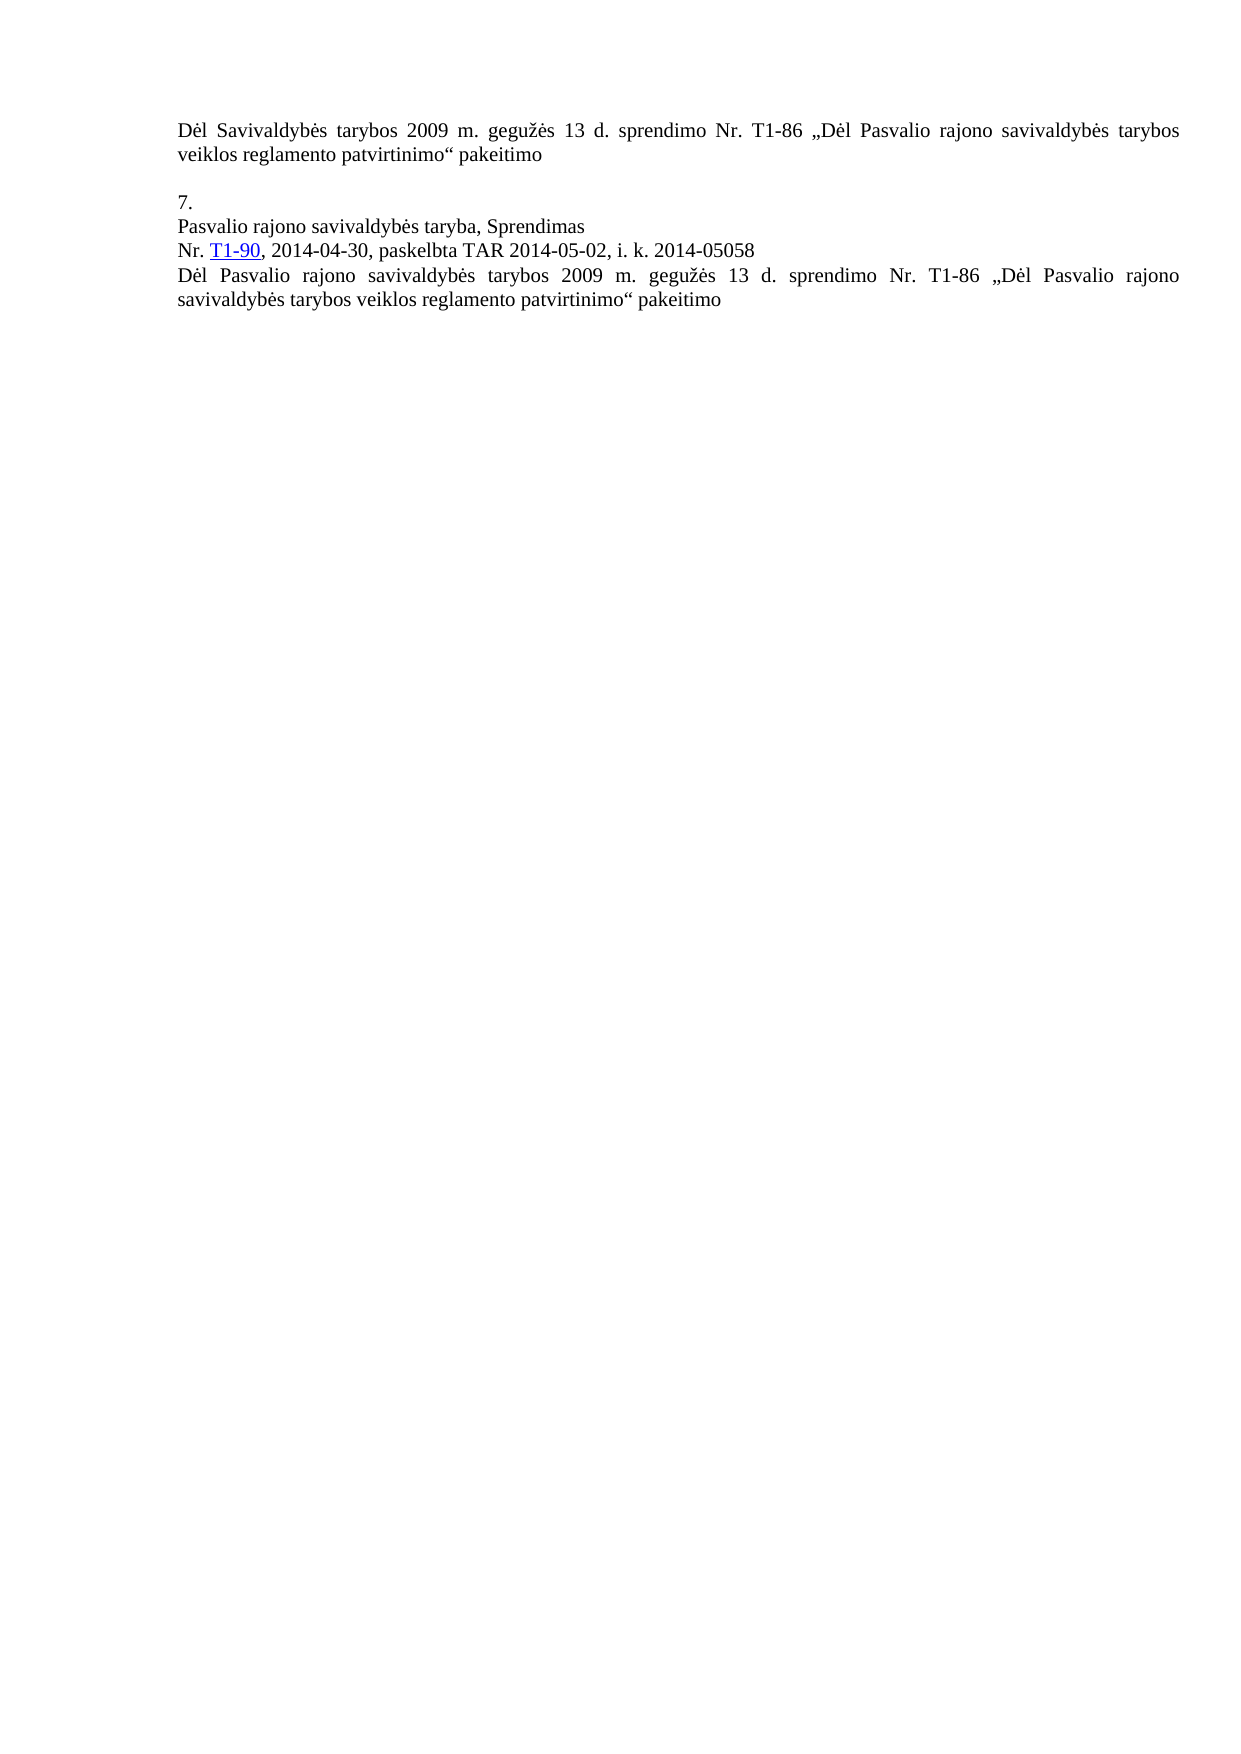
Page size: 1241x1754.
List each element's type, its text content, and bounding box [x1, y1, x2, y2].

text Pasvalio rajono savivaldybės taryba, Sprendimas [177, 214, 1181, 238]
text Dėl Savivaldybės tarybos 2009 m. gegužės 13 d. sprendimo Nr. T1-86 „Dėl Pasvalio rajono savivaldybės tarybos veiklos reglamento patvirtinimo“ pakeitimo [177, 118, 1181, 166]
text Nr. T1-90, 2014-04-30, paskelbta TAR 2014-05-02, i. k. 2014-05058 [177, 238, 1181, 262]
text 7. [177, 190, 1181, 214]
text Dėl Pasvalio rajono savivaldybės tarybos 2009 m. gegužės 13 d. sprendimo Nr. T1-86 „Dėl Pasvalio rajono savivaldybės tarybos veiklos reglamento patvirtinimo“ pakeitimo [177, 262, 1181, 311]
